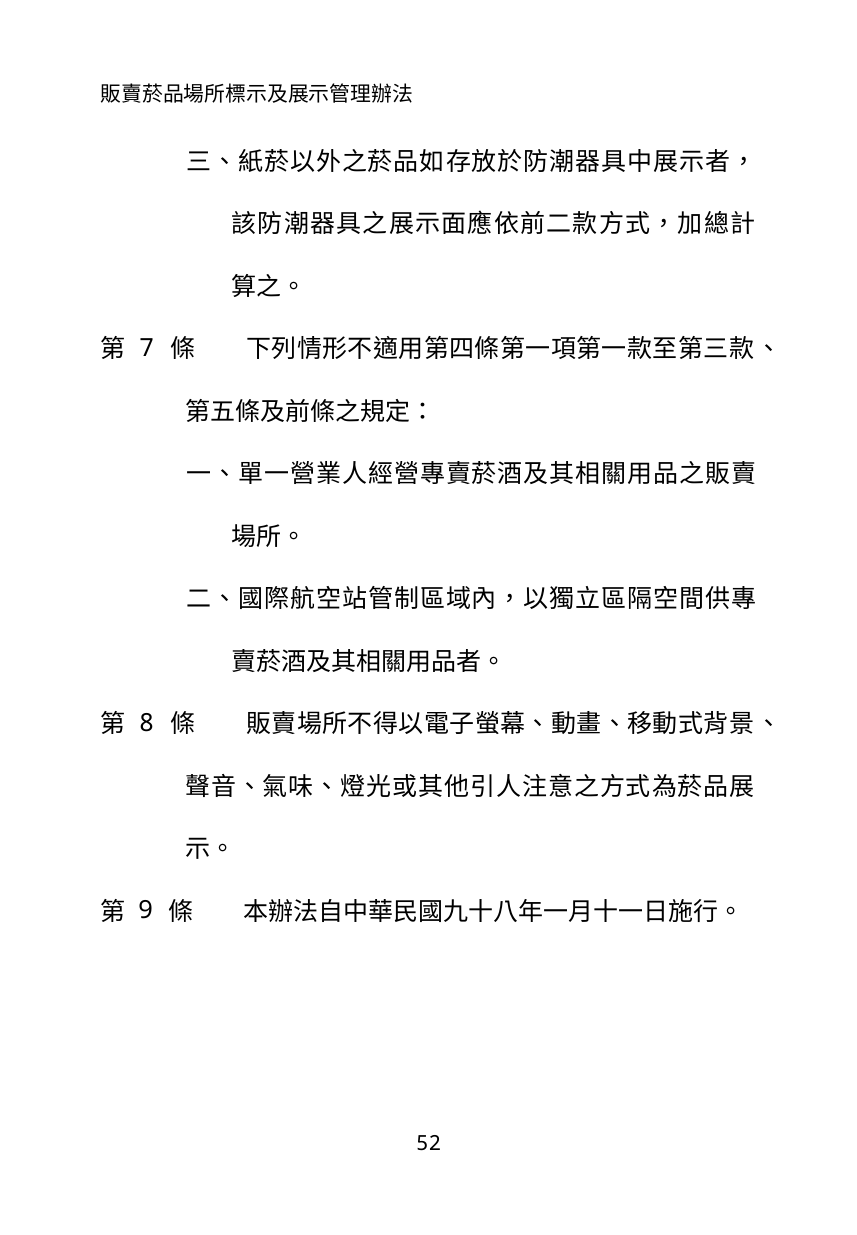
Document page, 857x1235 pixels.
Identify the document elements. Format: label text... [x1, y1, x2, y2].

list 第 7 條 下列情形不適用第四條第一項第一款至第三款、第五條及前條之規定： [100, 305, 756, 430]
list 二、國際航空站管制區域內，以獨立區隔空間供專賣菸酒及其相關用品者。 [186, 555, 756, 680]
list 一、單一營業人經營專賣菸酒及其相關用品之販賣場所。 [186, 430, 756, 555]
list 三、紙菸以外之菸品如存放於防潮器具中展示者，該防潮器具之展示面應依前二款方式，加總計算之。 [186, 117, 756, 305]
list 第 8 條 販賣場所不得以電子螢幕、動畫、移動式背景、聲音、氣味、燈光或其他引人注意之方式為菸品展示。 [100, 680, 756, 867]
list 第 9 條 本辦法自中華民國九十八年一月十一日施行。 [100, 867, 756, 930]
